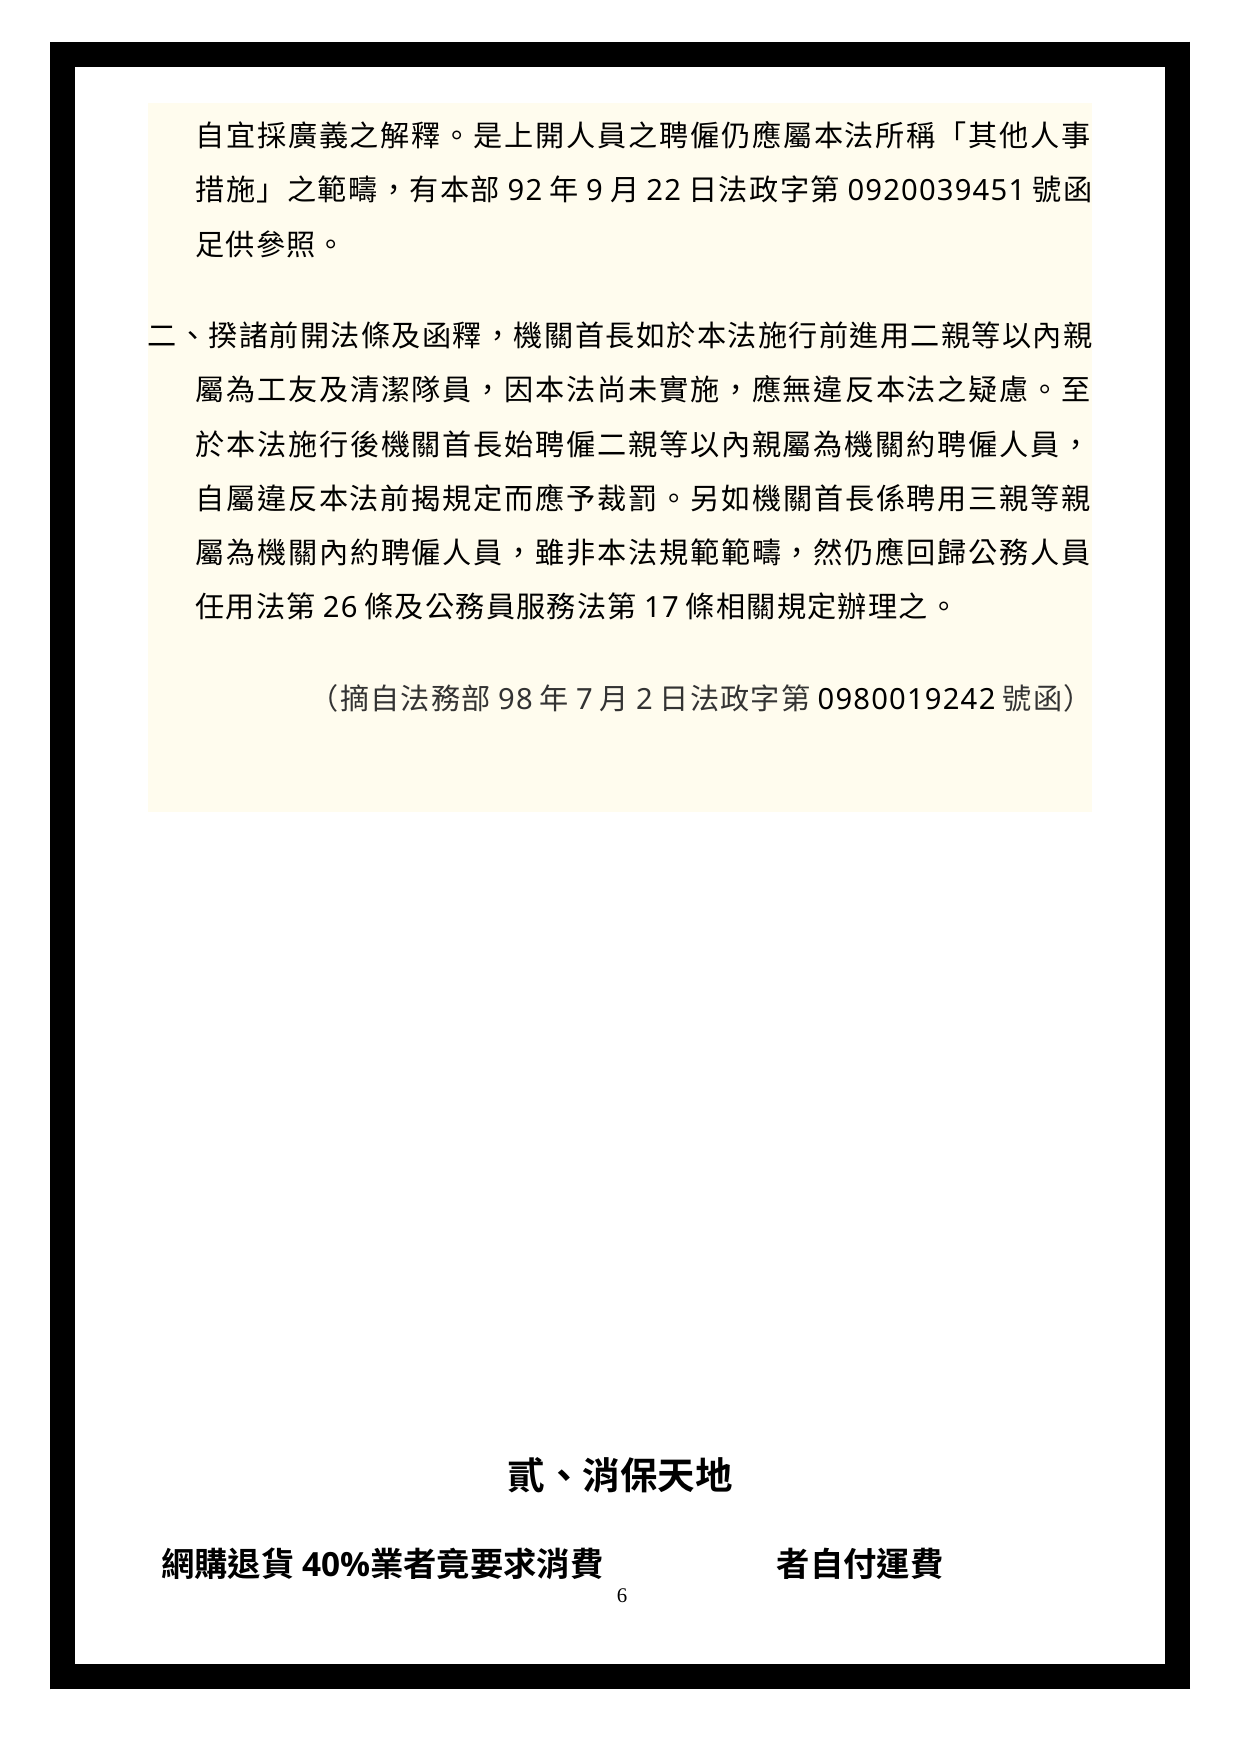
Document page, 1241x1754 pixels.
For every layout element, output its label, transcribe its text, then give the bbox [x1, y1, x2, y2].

text 二、揆諸前開法條及函釋，機關首長如於本法施行前進用二親等以內親屬為工友及清潔隊員，因本法尚未實施，應無違反本法之疑慮。至於本法施行後機關首長始聘僱二親等以內親屬為機關約聘僱人員，自屬違反本法前揭規定而應予裁罰。另如機關首長係聘用三親等親屬為機關內約聘僱人員，雖非本法規範範疇，然仍應回歸公務人員任用法第26條及公務員服務法第17條相關規定辦理之。 [148, 303, 1092, 628]
text （摘自法務部98年7月2日法政字第0980019242號函） [148, 666, 1092, 720]
text 貳、消保天地 [148, 1449, 1092, 1499]
text 一、按公職人員知有直接或間接使本人或其關係人獲取利益之利益衝突時，應自行迴避，且不得假借職務上之權力、機會或方法圖本人或關係人之利益，違反者則處以新臺幣100萬元以上500萬元以下罰鍰，本法第5條至第7條，及第14條、第16條定有明文。又所謂關係人，係指公職人員之配偶、共同生活之家屬、二親等以內親屬等人，而所稱利益，包括財產上利益即非財產上利益，非財產上利益係指有利公職人員或其關係人於政府機關、公立學校、公營事業機構之任用、陞遷、調動及其他人事措施而言，同法第3條第1款、第2款及第4條亦有明文。查政府機關、公立學校及公營事業機構中對技工、工友及臨時人員等非依公務人員任用法任用之聘用、約僱之人事措施，屬相類「任用、陞遷、調動」等人事權運用之範圍，且依本法之立法意旨及迴避制度之設計目的，係為建立公職人員利益衝突迴避之規範，避免公職人員因運用公權力而達成私益之目的，以達到有效遏阻貪污腐化暨不當利益輸送之目的，其規範之範疇，自宜採廣義之解釋。是上開人員之聘僱仍應屬本法所稱「其他人事措施」之範疇，有本部92年9月22日法政字第0920039451號函足供參照。 [148, 103, 1092, 266]
text 網購退貨 40%業者竟要求消費者自付運費 [148, 1537, 1092, 1587]
